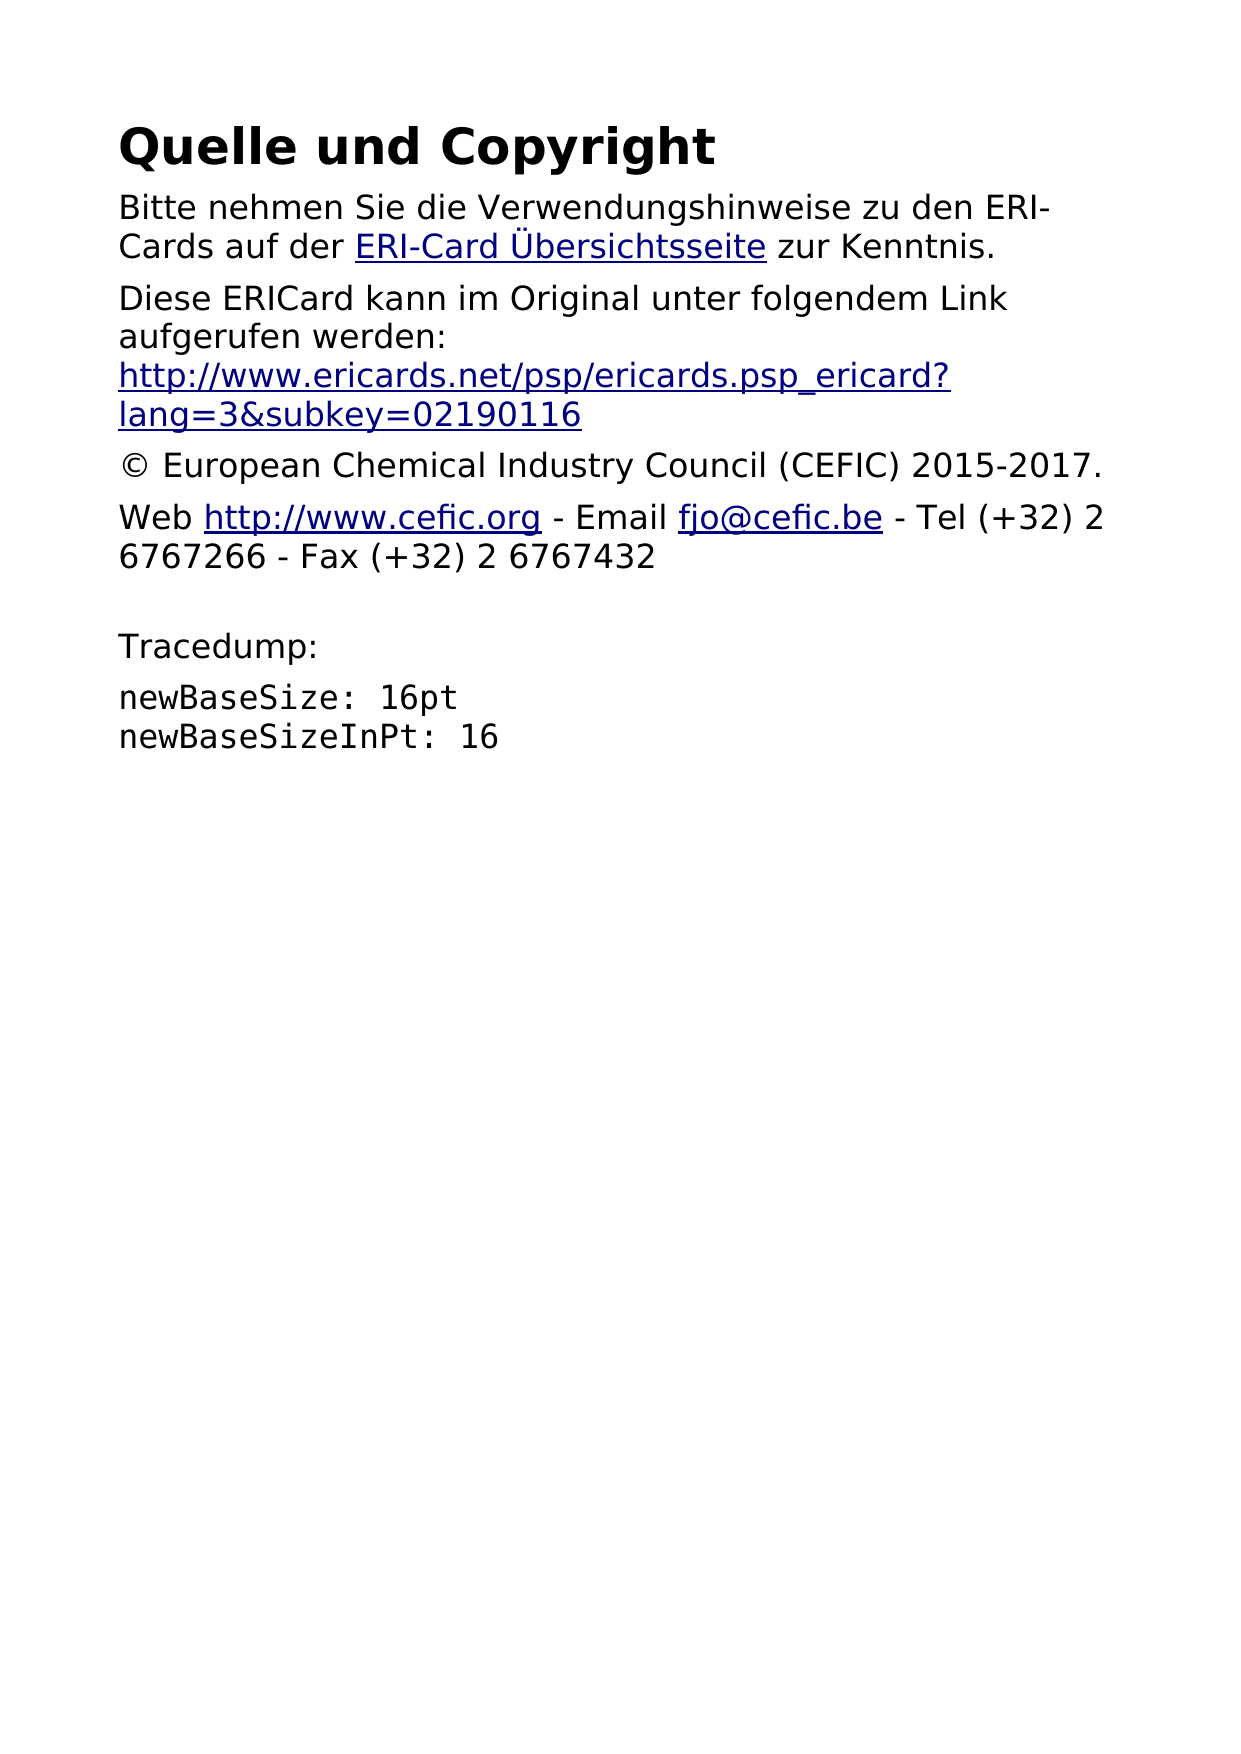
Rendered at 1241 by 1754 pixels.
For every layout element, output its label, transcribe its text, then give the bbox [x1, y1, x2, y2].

text Web http://www.cefic.org - Email fjo@cefic.be - Tel (+32) 2 6767266 - Fax (+32) 2 6767432 [118, 498, 1122, 576]
text Tracedump: [118, 588, 1122, 666]
text © European Chemical Industry Council (CEFIC) 2015-2017. [118, 447, 1122, 486]
text newBaseSize: 16pt newBaseSizeInPt: 16 [118, 679, 1122, 756]
text Bitte nehmen Sie die Verwendungshinweise zu den ERI-Cards auf der ERI-Card Übersichtsseite zur Kenntnis. [118, 189, 1122, 267]
subtitle Quelle und Copyright [118, 118, 1122, 176]
text Diese ERICard kann im Original unter folgendem Link aufgerufen werden: http://www.ericards.net/psp/ericards.psp_ericard?lang=3&subkey=02190116 [118, 279, 1122, 434]
